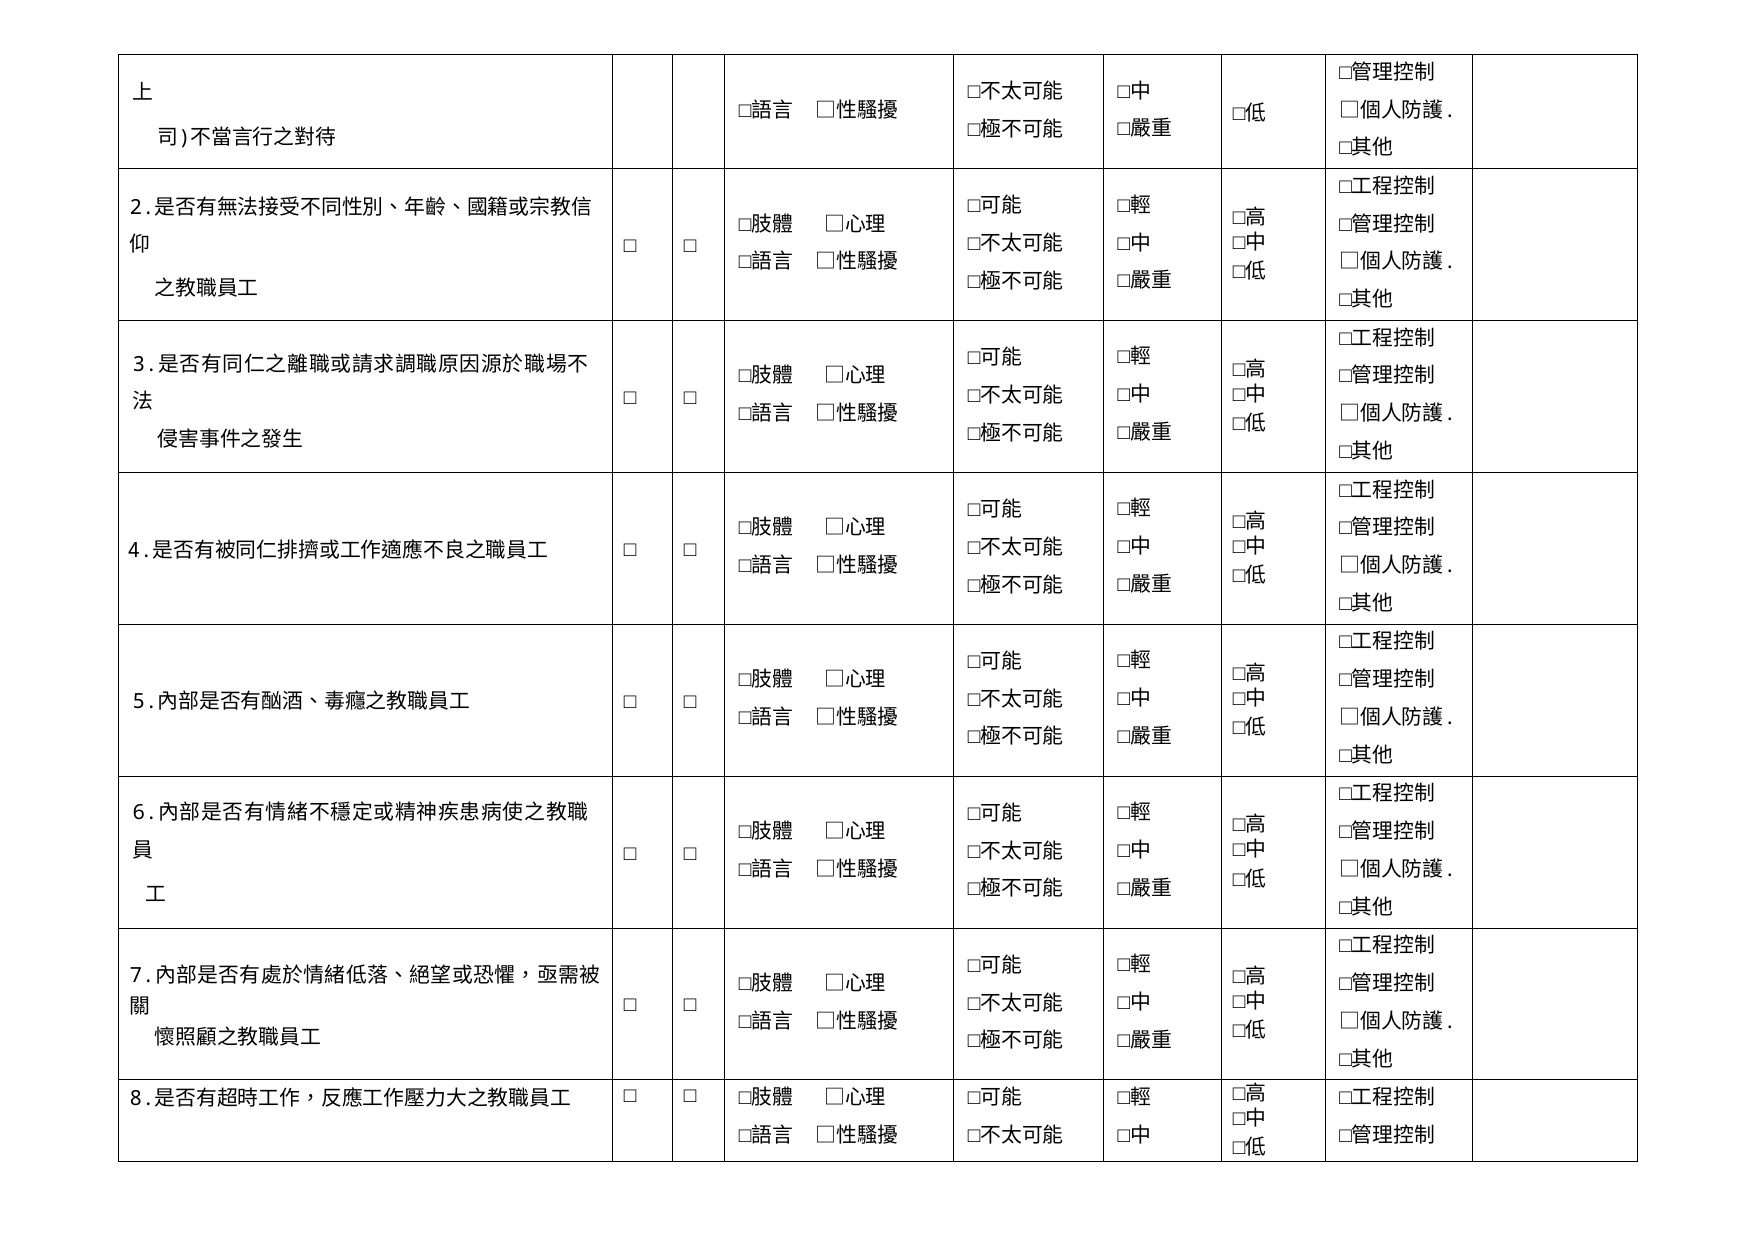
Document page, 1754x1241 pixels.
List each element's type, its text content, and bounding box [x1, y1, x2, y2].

table_cell □ [673, 625, 724, 776]
table_cell □可能 □不太可能 □極不可能 [954, 929, 1103, 1079]
table_cell □可能 □不太可能 □極不可能 [954, 473, 1103, 624]
table_cell [1638, 776, 1643, 927]
table_cell □工程控制 □管理控制 □個人防護. □其他 [1326, 169, 1472, 320]
table_cell □ [613, 321, 672, 472]
table_cell □肢體 □心理 □語言 □性騷擾 [725, 777, 953, 927]
table_cell □可能 □不太可能 □極不可能 [954, 625, 1103, 776]
table_cell □管理控制 □個人防護. □其他 [1326, 55, 1472, 168]
table_cell □肢體 □心理 □語言 □性騷擾 [725, 169, 953, 320]
table_cell □高 □中 □低 [1222, 473, 1325, 624]
table_cell [1638, 54, 1643, 168]
table_cell □高 □中 □低 [1222, 625, 1325, 776]
table_cell [1638, 1079, 1643, 1161]
table_cell □肢體 □心理 □語言 □性騷擾 [725, 625, 953, 776]
table_cell □可能 □不太可能 □極不可能 [954, 169, 1103, 320]
table_cell □ [673, 1080, 724, 1161]
table_cell □ [613, 473, 672, 624]
table_cell □ [673, 929, 724, 1079]
table_cell □可能 □不太可能 □極不可能 [954, 321, 1103, 472]
table_cell □ [673, 777, 724, 927]
table_cell □輕 □中 [1104, 1080, 1221, 1161]
table_cell [1638, 320, 1643, 472]
table_cell □中 □嚴重 [1104, 55, 1221, 168]
table_cell □高 □中 □低 [1222, 777, 1325, 927]
table_cell □ [673, 473, 724, 624]
table_cell [1473, 473, 1637, 624]
table_cell 5.內部是否有酗酒、毒癮之教職員工 [119, 625, 612, 776]
table_cell □高 □中 □低 [1222, 929, 1325, 1079]
table_cell □高 □中 □低 [1222, 169, 1325, 320]
table_cell □工程控制 □管理控制 [1326, 1080, 1472, 1161]
table_cell □肢體 □心理 □語言 □性騷擾 [725, 929, 953, 1079]
table_cell □工程控制 □管理控制 □個人防護. □其他 [1326, 929, 1472, 1079]
table_cell □不太可能 □極不可能 [954, 55, 1103, 168]
table_cell □工程控制 □管理控制 □個人防護. □其他 [1326, 321, 1472, 472]
table_cell 8.是否有超時工作，反應工作壓力大之教職員工 [119, 1080, 612, 1161]
table_cell [673, 55, 724, 168]
table_cell [1638, 168, 1643, 320]
table_cell [1638, 472, 1643, 624]
table_cell [1473, 777, 1637, 927]
table_cell □ [673, 169, 724, 320]
table_cell □高 □中 □低 [1222, 321, 1325, 472]
table_cell [1638, 624, 1643, 776]
table_cell 4.是否有被同仁排擠或工作適應不良之職員工 [119, 473, 612, 624]
table_cell 7.內部是否有處於情緒低落、絕望或恐懼，亟需被關 懷照顧之教職員工 [119, 929, 612, 1079]
table_cell [1473, 1080, 1637, 1161]
table_cell □可能 □不太可能 [954, 1080, 1103, 1161]
table_cell □輕 □中 □嚴重 [1104, 777, 1221, 927]
table_cell □工程控制 □管理控制 □個人防護. □其他 [1326, 625, 1472, 776]
table_cell [1473, 55, 1637, 168]
table_cell 上 司)不當言行之對待 [119, 55, 612, 168]
table_cell □肢體 □心理 □語言 □性騷擾 [725, 473, 953, 624]
table_cell □低 [1222, 55, 1325, 168]
table_cell □ [613, 169, 672, 320]
table_cell □輕 □中 □嚴重 [1104, 169, 1221, 320]
table_cell □輕 □中 □嚴重 [1104, 929, 1221, 1079]
table_cell [613, 55, 672, 168]
table_cell □輕 □中 □嚴重 [1104, 473, 1221, 624]
table_cell □工程控制 □管理控制 □個人防護. □其他 [1326, 777, 1472, 927]
table_cell 2.是否有無法接受不同性別、年齡、國籍或宗教信仰 之教職員工 [119, 169, 612, 320]
table_cell □輕 □中 □嚴重 [1104, 321, 1221, 472]
table_cell □可能 □不太可能 □極不可能 [954, 777, 1103, 927]
table_cell [1473, 929, 1637, 1079]
table_cell 3.是否有同仁之離職或請求調職原因源於職場不法 侵害事件之發生 [119, 321, 612, 472]
table_cell [1638, 928, 1643, 1079]
table_cell [1473, 169, 1637, 320]
table_cell 6.內部是否有情緒不穩定或精神疾患病使之教職員 工 [119, 777, 612, 927]
table_cell □ [613, 777, 672, 927]
table_cell □肢體 □心理 □語言 □性騷擾 [725, 1080, 953, 1161]
table_cell □輕 □中 □嚴重 [1104, 625, 1221, 776]
table_cell □工程控制 □管理控制 □個人防護. □其他 [1326, 473, 1472, 624]
table_cell □ [613, 625, 672, 776]
table_cell □肢體 □心理 □語言 □性騷擾 [725, 321, 953, 472]
table_cell □語言 □性騷擾 [725, 55, 953, 168]
table_cell [1473, 321, 1637, 472]
table_cell □高 □中 □低 [1222, 1080, 1325, 1161]
table_cell □ [673, 321, 724, 472]
table_cell □ [613, 1080, 672, 1161]
table_cell □ [613, 929, 672, 1079]
table_cell [1473, 625, 1637, 776]
